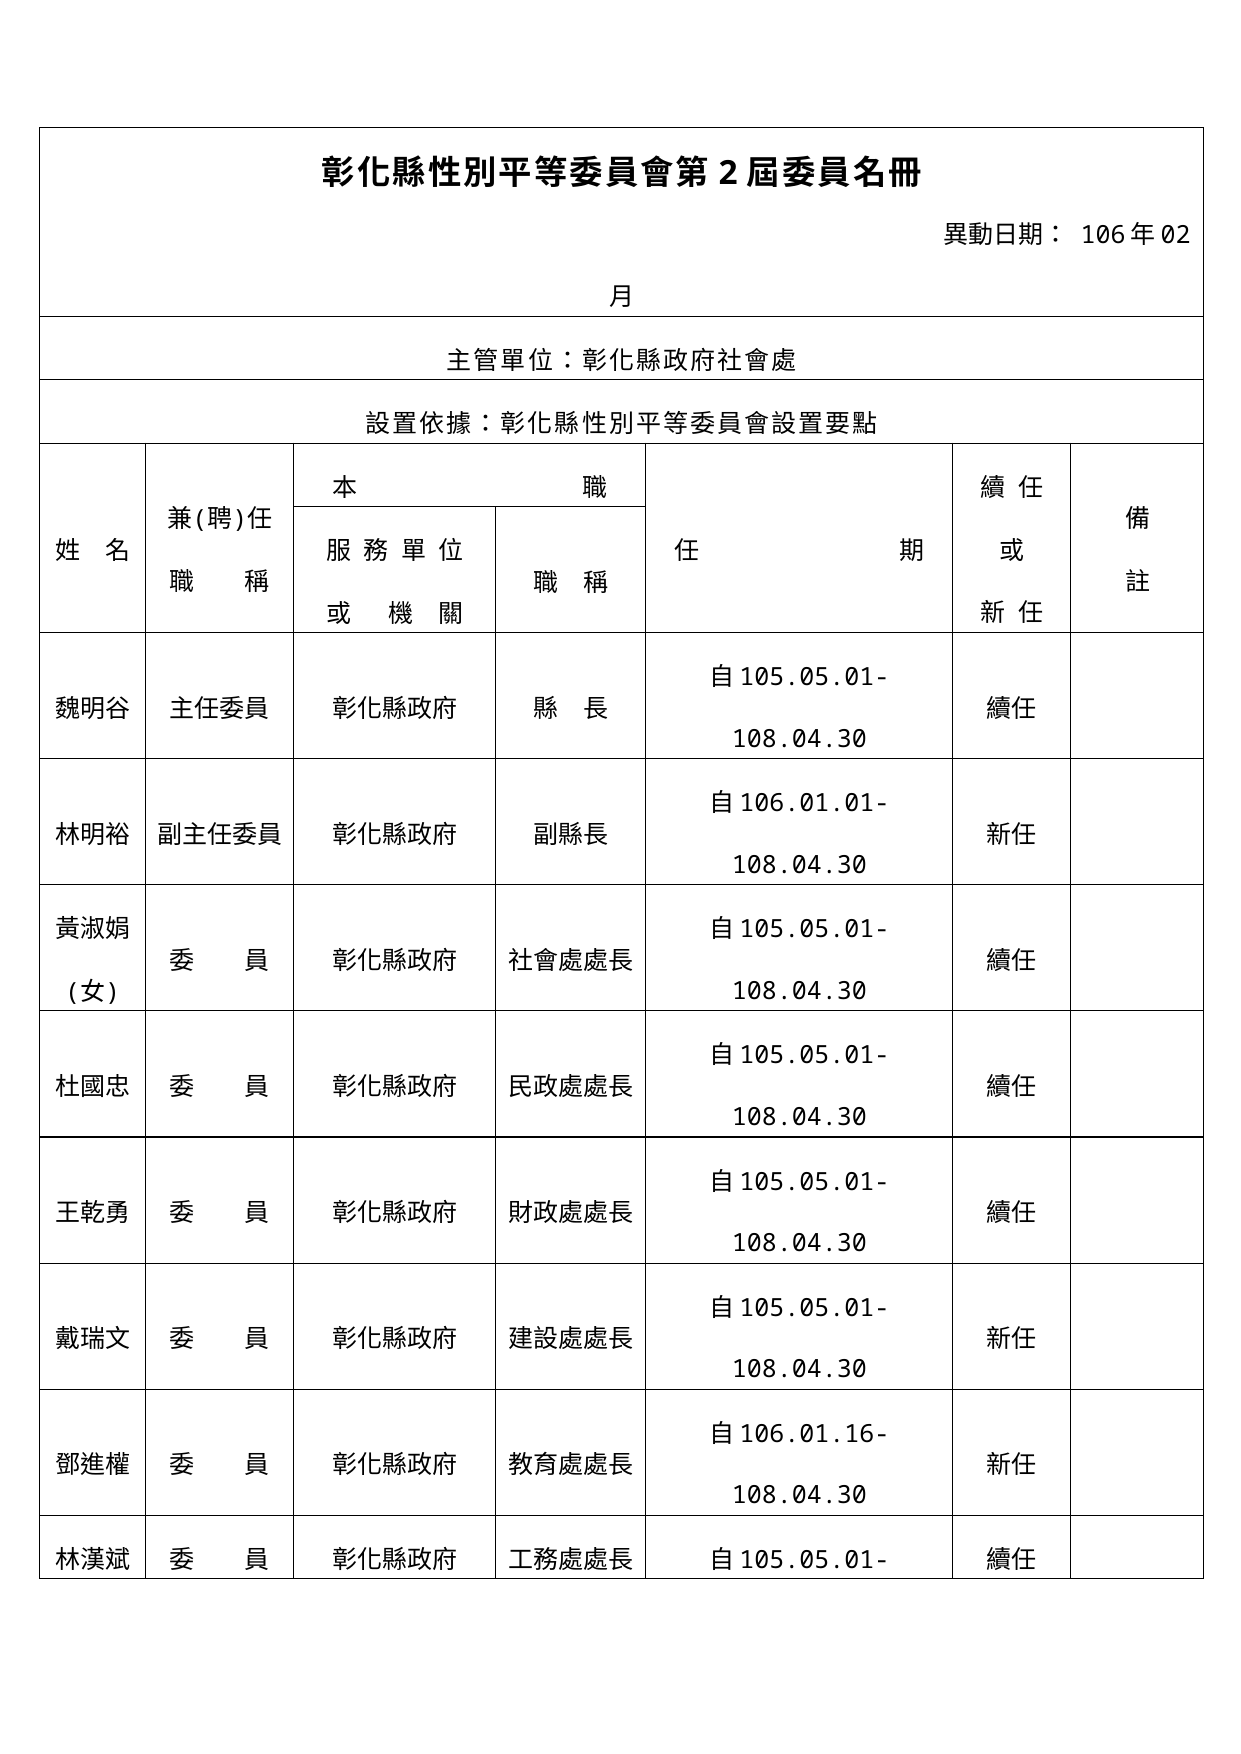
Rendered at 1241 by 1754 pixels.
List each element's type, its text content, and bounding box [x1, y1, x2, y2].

table_cell 魏明谷 [40, 633, 145, 758]
table_cell 縣 長 [496, 633, 645, 758]
table_cell 王乾勇 [40, 1138, 145, 1262]
table_cell 委 員 [146, 1390, 293, 1514]
table_cell 自106.01.01-108.04.30 [646, 759, 952, 884]
table_cell 新任 [953, 1390, 1070, 1514]
table_cell 戴瑞文 [40, 1264, 145, 1388]
table_cell 職 稱 [496, 507, 645, 632]
table_cell 續任 [953, 1011, 1070, 1136]
table_cell 本 職 [294, 444, 645, 506]
table_cell 自105.05.01-108.04.30 [646, 885, 952, 1010]
table_cell 委 員 [146, 885, 293, 1010]
table_cell 彰化縣政府 [294, 633, 495, 758]
table_cell 續任 [953, 1516, 1070, 1578]
table_cell 主任委員 [146, 633, 293, 758]
table_cell [1071, 885, 1203, 1010]
table_cell 兼(聘)任 職 稱 [146, 444, 293, 632]
table_cell [1071, 1264, 1203, 1388]
table_cell 設置依據：彰化縣性別平等委員會設置要點 [40, 380, 1203, 443]
table_cell 建設處處長 [496, 1264, 645, 1388]
table_cell 彰化縣政府 [294, 1516, 495, 1578]
table_cell 工務處處長 [496, 1516, 645, 1578]
table_cell 續任 [953, 633, 1070, 758]
table_cell 彰化縣政府 [294, 1390, 495, 1514]
table_cell 林漢斌 [40, 1516, 145, 1578]
table_cell 自105.05.01- [646, 1516, 952, 1578]
table_cell 委 員 [146, 1011, 293, 1136]
table_cell 續任 [953, 1138, 1070, 1262]
table_header 彰化縣性別平等委員會第2屆委員名冊 異動日期： 106年02月 [40, 128, 1203, 316]
table_cell 教育處處長 [496, 1390, 645, 1514]
table_cell [1071, 1390, 1203, 1514]
table_cell [1071, 1138, 1203, 1262]
table_cell 自105.05.01-108.04.30 [646, 1011, 952, 1136]
table_cell [1071, 633, 1203, 758]
table_cell 任 期 [646, 444, 952, 632]
table_cell 社會處處長 [496, 885, 645, 1010]
table_cell 自105.05.01-108.04.30 [646, 1264, 952, 1388]
table_cell 自105.05.01-108.04.30 [646, 633, 952, 758]
table_cell 彰化縣政府 [294, 1011, 495, 1136]
table_cell 服 務 單 位 或 機 關 [294, 507, 495, 632]
table_cell 彰化縣政府 [294, 1264, 495, 1388]
table_cell 自106.01.16-108.04.30 [646, 1390, 952, 1514]
table_cell 林明裕 [40, 759, 145, 884]
table_cell 杜國忠 [40, 1011, 145, 1136]
table_cell 新任 [953, 1264, 1070, 1388]
table_cell 副縣長 [496, 759, 645, 884]
table_cell 彰化縣政府 [294, 885, 495, 1010]
table_cell 黃淑娟 (女) [40, 885, 145, 1010]
table_cell 副主任委員 [146, 759, 293, 884]
table_cell 彰化縣政府 [294, 1138, 495, 1262]
table_cell 續 任 或 新 任 [953, 444, 1070, 632]
table_cell [1071, 1011, 1203, 1136]
table_cell 備 註 [1071, 444, 1203, 632]
table_cell 民政處處長 [496, 1011, 645, 1136]
table_cell [1071, 1516, 1203, 1578]
table_cell 財政處處長 [496, 1138, 645, 1262]
table_cell 鄧進權 [40, 1390, 145, 1514]
table_cell 續任 [953, 885, 1070, 1010]
table_cell 委 員 [146, 1516, 293, 1578]
table_cell 主管單位：彰化縣政府社會處 [40, 317, 1203, 379]
table_cell 委 員 [146, 1138, 293, 1262]
table_cell 彰化縣政府 [294, 759, 495, 884]
table_cell 新任 [953, 759, 1070, 884]
table_cell 姓 名 [40, 444, 145, 632]
table_cell [1071, 759, 1203, 884]
table_cell 自105.05.01-108.04.30 [646, 1138, 952, 1262]
table_cell 委 員 [146, 1264, 293, 1388]
